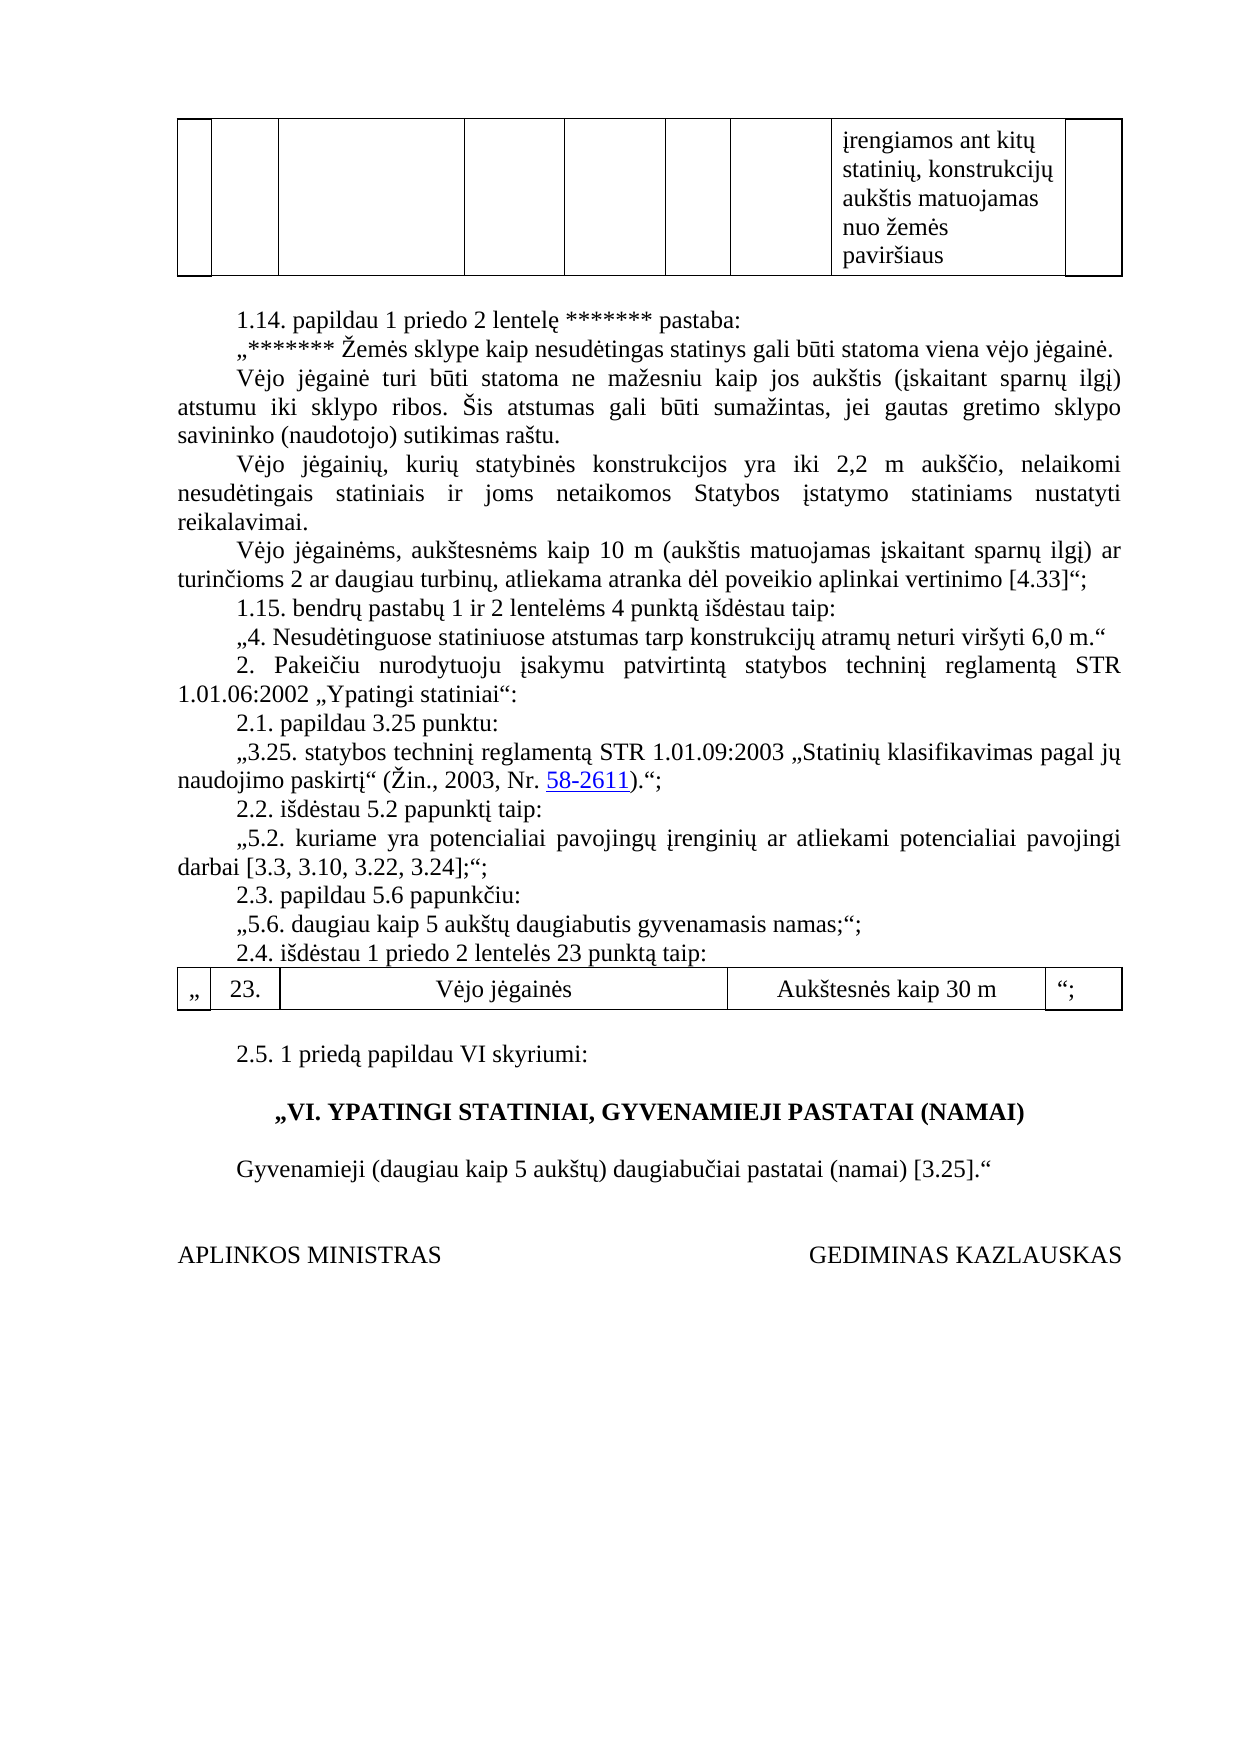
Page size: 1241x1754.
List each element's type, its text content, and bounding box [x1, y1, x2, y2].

text „******* Žemės sklype kaip nesudėtingas statinys gali būti statoma viena vėjo jėgainė. [177, 334, 1122, 363]
table_header „ [178, 120, 211, 275]
text 2.4. išdėstau 1 priedo 2 lentelės 23 punktą taip: [177, 938, 1122, 967]
table_header [666, 119, 730, 275]
table_header “; [1046, 968, 1121, 1009]
table_header Aukštesnės kaip 30 m [728, 968, 1045, 1009]
text „VI. Ypatingi statiniai, gyvenamieji pastatai (namai) [177, 1097, 1122, 1126]
text „5.2. kuriame yra potencialiai pavojingų įrenginių ar atliekami potencialiai pavojingi darbai [3.3, 3.10, 3.22, 3.24];“; [177, 823, 1122, 881]
table_header „ [178, 968, 210, 1009]
text Vėjo jėgainių, kurių statybinės konstrukcijos yra iki 2,2 m aukščio, nelaikomi nesudėtingais statiniais ir joms netaikomos Statybos įstatymo statiniams nustatyti reikalavimai. [177, 449, 1122, 536]
table_header [565, 119, 665, 275]
table_header [1066, 120, 1121, 275]
table_header [279, 119, 464, 275]
text Vėjo jėgainėms, aukštesnėms kaip 10 m (aukštis matuojamas įskaitant sparnų ilgį) ar turinčioms 2 ar daugiau turbinų, atliekama atranka dėl poveikio aplinkai vertinimo [4.33]“; [177, 536, 1122, 593]
table_header 35 [212, 119, 278, 275]
table_header 23. [211, 968, 279, 1009]
table_header įrengiamos ant kitų statinių, konstrukcijų aukštis matuojamas nuo žemės paviršiaus [832, 119, 1065, 275]
table_header [731, 119, 831, 275]
text Vėjo jėgainė turi būti statoma ne mažesniu kaip jos aukštis (įskaitant sparnų ilgį) atstumu iki sklypo ribos. Šis atstumas gali būti sumažintas, jei gautas gretimo sklypo savininko (naudotojo) sutikimas raštu. [177, 363, 1122, 449]
text 1.15. bendrų pastabų 1 ir 2 lentelėms 4 punktą išdėstau taip: [177, 593, 1122, 622]
text 2.5. 1 priedą papildau VI skyriumi: [177, 1039, 1122, 1068]
text Gyvenamieji (daugiau kaip 5 aukštų) daugiabučiai pastatai (namai) [3.25].“ [177, 1154, 1122, 1183]
text 2. Pakeičiu nurodytuoju įsakymu patvirtintą statybos techninį reglamentą STR 1.01.06:2002 „Ypatingi statiniai“: [177, 651, 1122, 708]
text 1.14. papildau 1 priedo 2 lentelę ******* pastaba: [177, 306, 1122, 334]
text „5.6. daugiau kaip 5 aukštų daugiabutis gyvenamasis namas;“; [177, 909, 1122, 938]
table_header Vėjo jėgainės [281, 968, 727, 1009]
text „3.25. statybos techninį reglamentą STR 1.01.09:2003 „Statinių klasifikavimas pagal jų naudojimo paskirtį“ (Žin., 2003, Nr. 58-2611).“; [177, 737, 1122, 794]
text 2.3. papildau 5.6 papunkčiu: [177, 881, 1122, 909]
text 2.2. išdėstau 5.2 papunktį taip: [177, 794, 1122, 823]
text 2.1. papildau 3.25 punktu: [177, 708, 1122, 737]
table_header [465, 119, 564, 275]
text Aplinkos ministras Gediminas Kazlauskas [177, 1241, 1122, 1269]
text „4. Nesudėtinguose statiniuose atstumas tarp konstrukcijų atramų neturi viršyti 6,0 m.“ [177, 622, 1122, 651]
